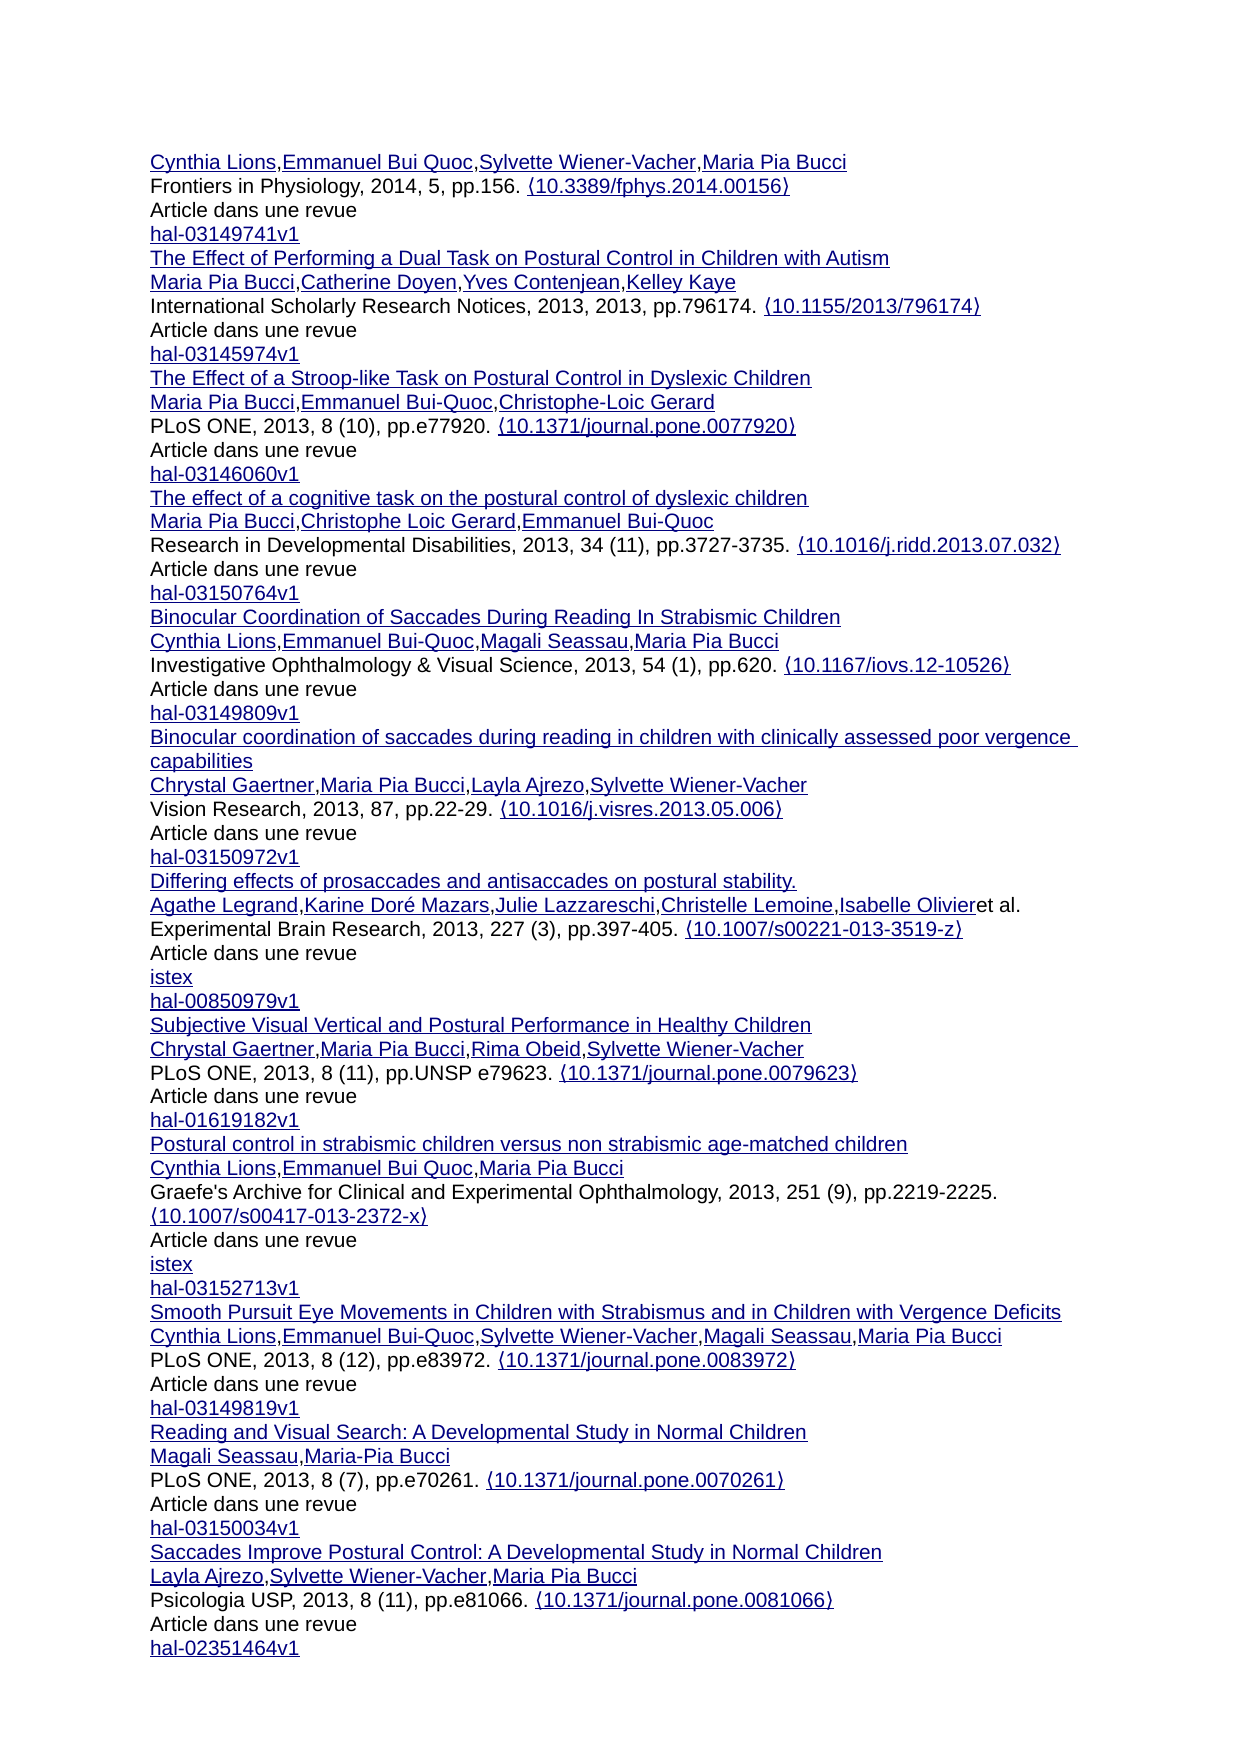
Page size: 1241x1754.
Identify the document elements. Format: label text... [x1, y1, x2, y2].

table_cell The Effect of Performing a Dual Task on Postural Control in Children with Autism Maria Pia Bucci,Catherine Doyen,Yves Contenjean,Kelley Kaye International Scholarly Research Notices, 2013, 2013, pp.796174. ⟨10.1155/2013/796174⟩ Article dans une revue hal-03145974v1 [150, 246, 1090, 366]
table_cell Binocular Coordination of Saccades During Reading In Strabismic Children Cynthia Lions,Emmanuel Bui-Quoc,Magali Seassau,Maria Pia Bucci Investigative Ophthalmology & Visual Science, 2013, 54 (1), pp.620. ⟨10.1167/iovs.12-10526⟩ Article dans une revue hal-03149809v1 [150, 605, 1090, 725]
table_cell Postural control in strabismic children versus non strabismic age-matched children Cynthia Lions,Emmanuel Bui Quoc,Maria Pia Bucci Graefe's Archive for Clinical and Experimental Ophthalmology, 2013, 251 (9), pp.2219-2225. ⟨10.1007/s00417-013-2372-x⟩ Article dans une revue istex hal-03152713v1 [150, 1132, 1090, 1300]
table_cell Saccades Improve Postural Control: A Developmental Study in Normal Children Layla Ajrezo,Sylvette Wiener-Vacher,Maria Pia Bucci Psicologia USP, 2013, 8 (11), pp.e81066. ⟨10.1371/journal.pone.0081066⟩ Article dans une revue hal-02351464v1 [150, 1540, 1090, 1659]
table_cell Reading and Visual Search: A Developmental Study in Normal Children Magali Seassau,Maria-Pia Bucci PLoS ONE, 2013, 8 (7), pp.e70261. ⟨10.1371/journal.pone.0070261⟩ Article dans une revue hal-03150034v1 [150, 1420, 1090, 1539]
table_cell The Effect of a Stroop-like Task on Postural Control in Dyslexic Children Maria Pia Bucci,Emmanuel Bui-Quoc,Christophe-Loic Gerard PLoS ONE, 2013, 8 (10), pp.e77920. ⟨10.1371/journal.pone.0077920⟩ Article dans une revue hal-03146060v1 [150, 366, 1090, 485]
table_cell Cynthia Lions,Emmanuel Bui Quoc,Sylvette Wiener-Vacher,Maria Pia Bucci Frontiers in Physiology, 2014, 5, pp.156. ⟨10.3389/fphys.2014.00156⟩ Article dans une revue hal-03149741v1 [150, 150, 1090, 246]
table_cell Differing effects of prosaccades and antisaccades on postural stability. Agathe Legrand,Karine Doré Mazars,Julie Lazzareschi,Christelle Lemoine,Isabelle Olivieret al. Experimental Brain Research, 2013, 227 (3), pp.397-405. ⟨10.1007/s00221-013-3519-z⟩ Article dans une revue istex hal-00850979v1 [150, 869, 1090, 1012]
table_cell Subjective Visual Vertical and Postural Performance in Healthy Children Chrystal Gaertner,Maria Pia Bucci,Rima Obeid,Sylvette Wiener-Vacher PLoS ONE, 2013, 8 (11), pp.UNSP e79623. ⟨10.1371/journal.pone.0079623⟩ Article dans une revue hal-01619182v1 [150, 1013, 1090, 1132]
table_cell The effect of a cognitive task on the postural control of dyslexic children Maria Pia Bucci,Christophe Loic Gerard,Emmanuel Bui-Quoc Research in Developmental Disabilities, 2013, 34 (11), pp.3727-3735. ⟨10.1016/j.ridd.2013.07.032⟩ Article dans une revue hal-03150764v1 [150, 485, 1090, 605]
table_cell Smooth Pursuit Eye Movements in Children with Strabismus and in Children with Vergence Deficits Cynthia Lions,Emmanuel Bui-Quoc,Sylvette Wiener-Vacher,Magali Seassau,Maria Pia Bucci PLoS ONE, 2013, 8 (12), pp.e83972. ⟨10.1371/journal.pone.0083972⟩ Article dans une revue hal-03149819v1 [150, 1300, 1090, 1420]
table_cell Binocular coordination of saccades during reading in children with clinically assessed poor vergence capabilities Chrystal Gaertner,Maria Pia Bucci,Layla Ajrezo,Sylvette Wiener-Vacher Vision Research, 2013, 87, pp.22-29. ⟨10.1016/j.visres.2013.05.006⟩ Article dans une revue hal-03150972v1 [150, 725, 1090, 869]
